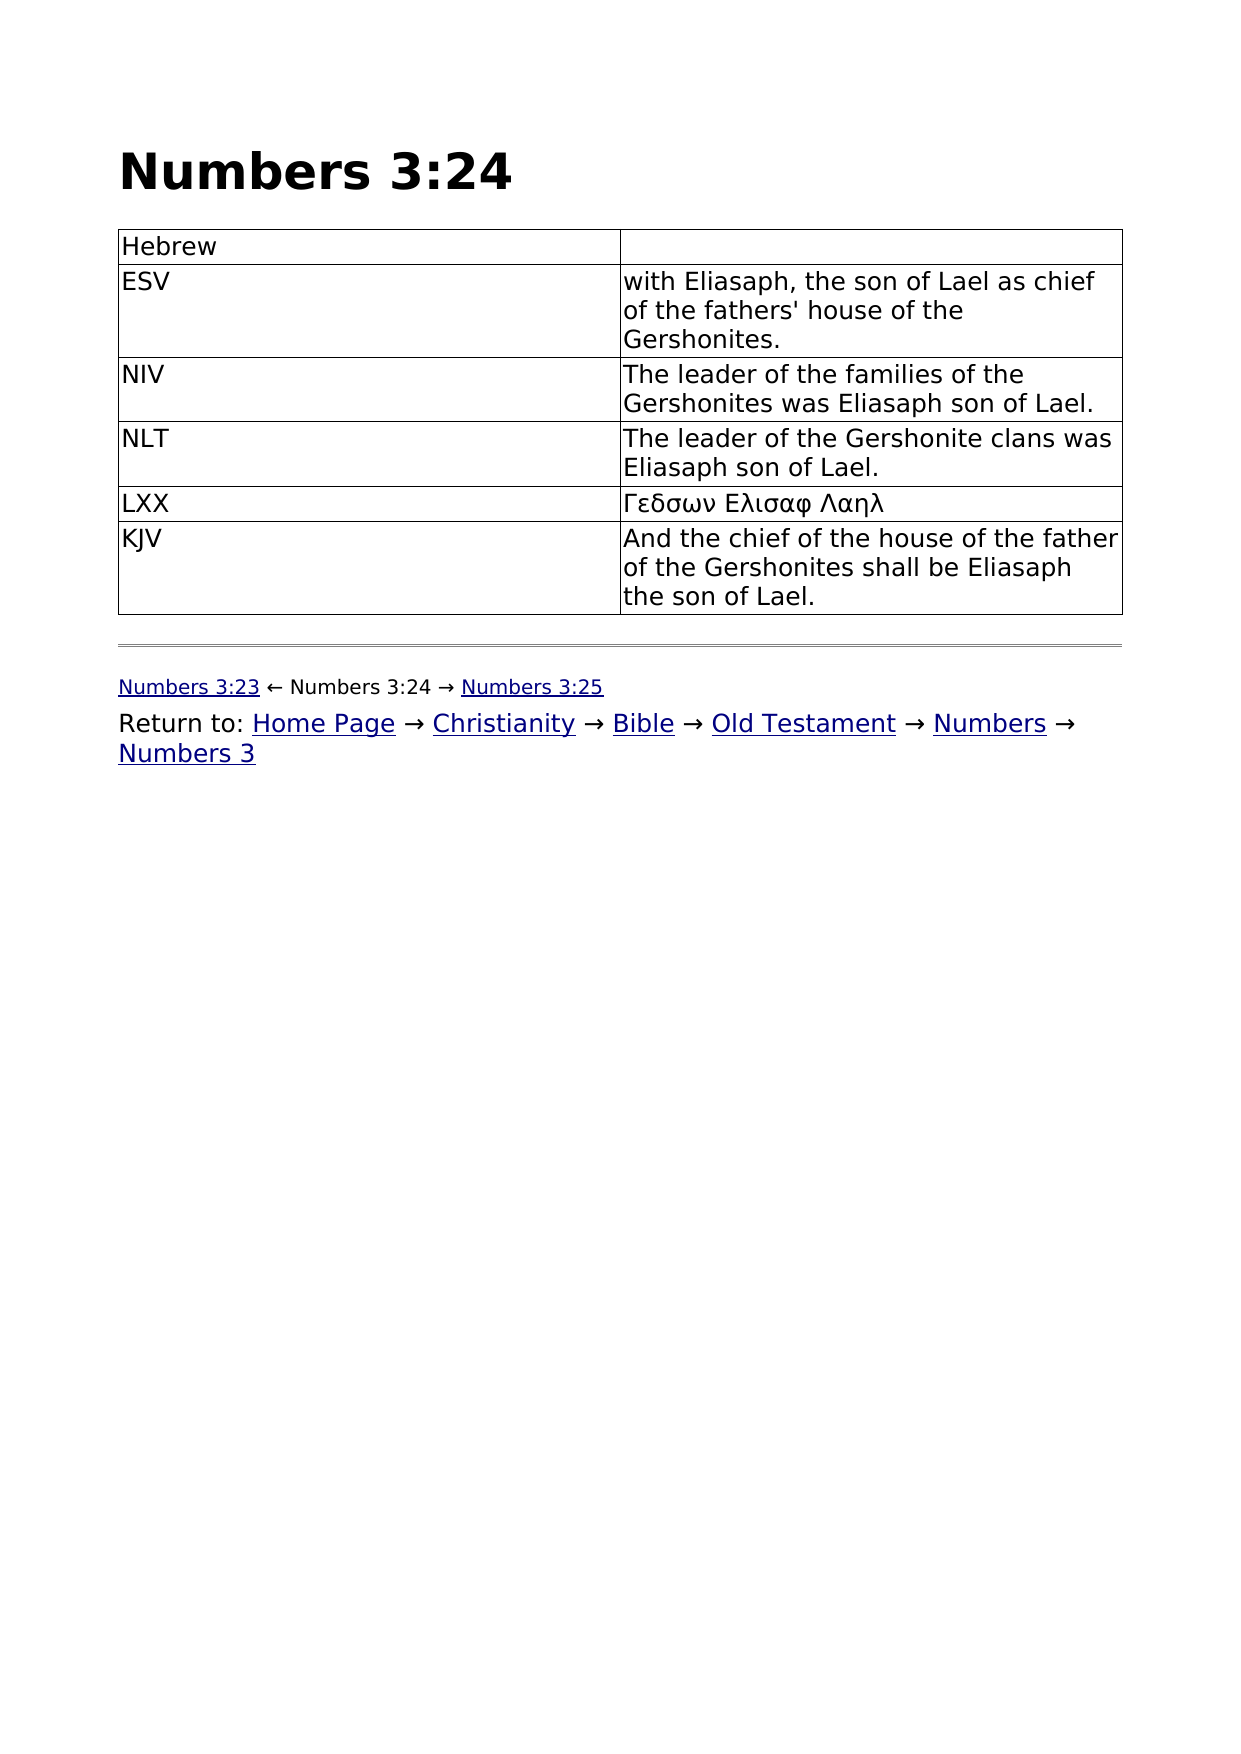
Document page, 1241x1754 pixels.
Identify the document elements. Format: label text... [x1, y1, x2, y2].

table_cell NIV [119, 358, 620, 421]
table_cell KJV [119, 522, 620, 614]
text Numbers 3:23 ← Numbers 3:24 → Numbers 3:25 [118, 676, 1122, 709]
table_cell The leader of the Gershonite clans was Eliasaph son of Lael. [621, 422, 1122, 486]
table_header [621, 230, 1122, 264]
table_cell Γεδσων Ελισαφ Λαηλ [621, 487, 1122, 521]
text Return to: Home Page → Christianity → Bible → Old Testament → Numbers → Numbers 3 [118, 709, 1122, 768]
table_cell And the chief of the house of the father of the Gershonites shall be Eliasaph the son of Lael. [621, 522, 1122, 614]
subtitle Numbers 3:24 [118, 143, 1122, 201]
table_cell The leader of the families of the Gershonites was Eliasaph son of Lael. [621, 358, 1122, 421]
table_cell NLT [119, 422, 620, 486]
table_header Hebrew [119, 230, 620, 264]
table_cell ESV [119, 265, 620, 357]
table_cell LXX [119, 487, 620, 521]
table_cell with Eliasaph, the son of Lael as chief of the fathers' house of the Gershonites. [621, 265, 1122, 357]
